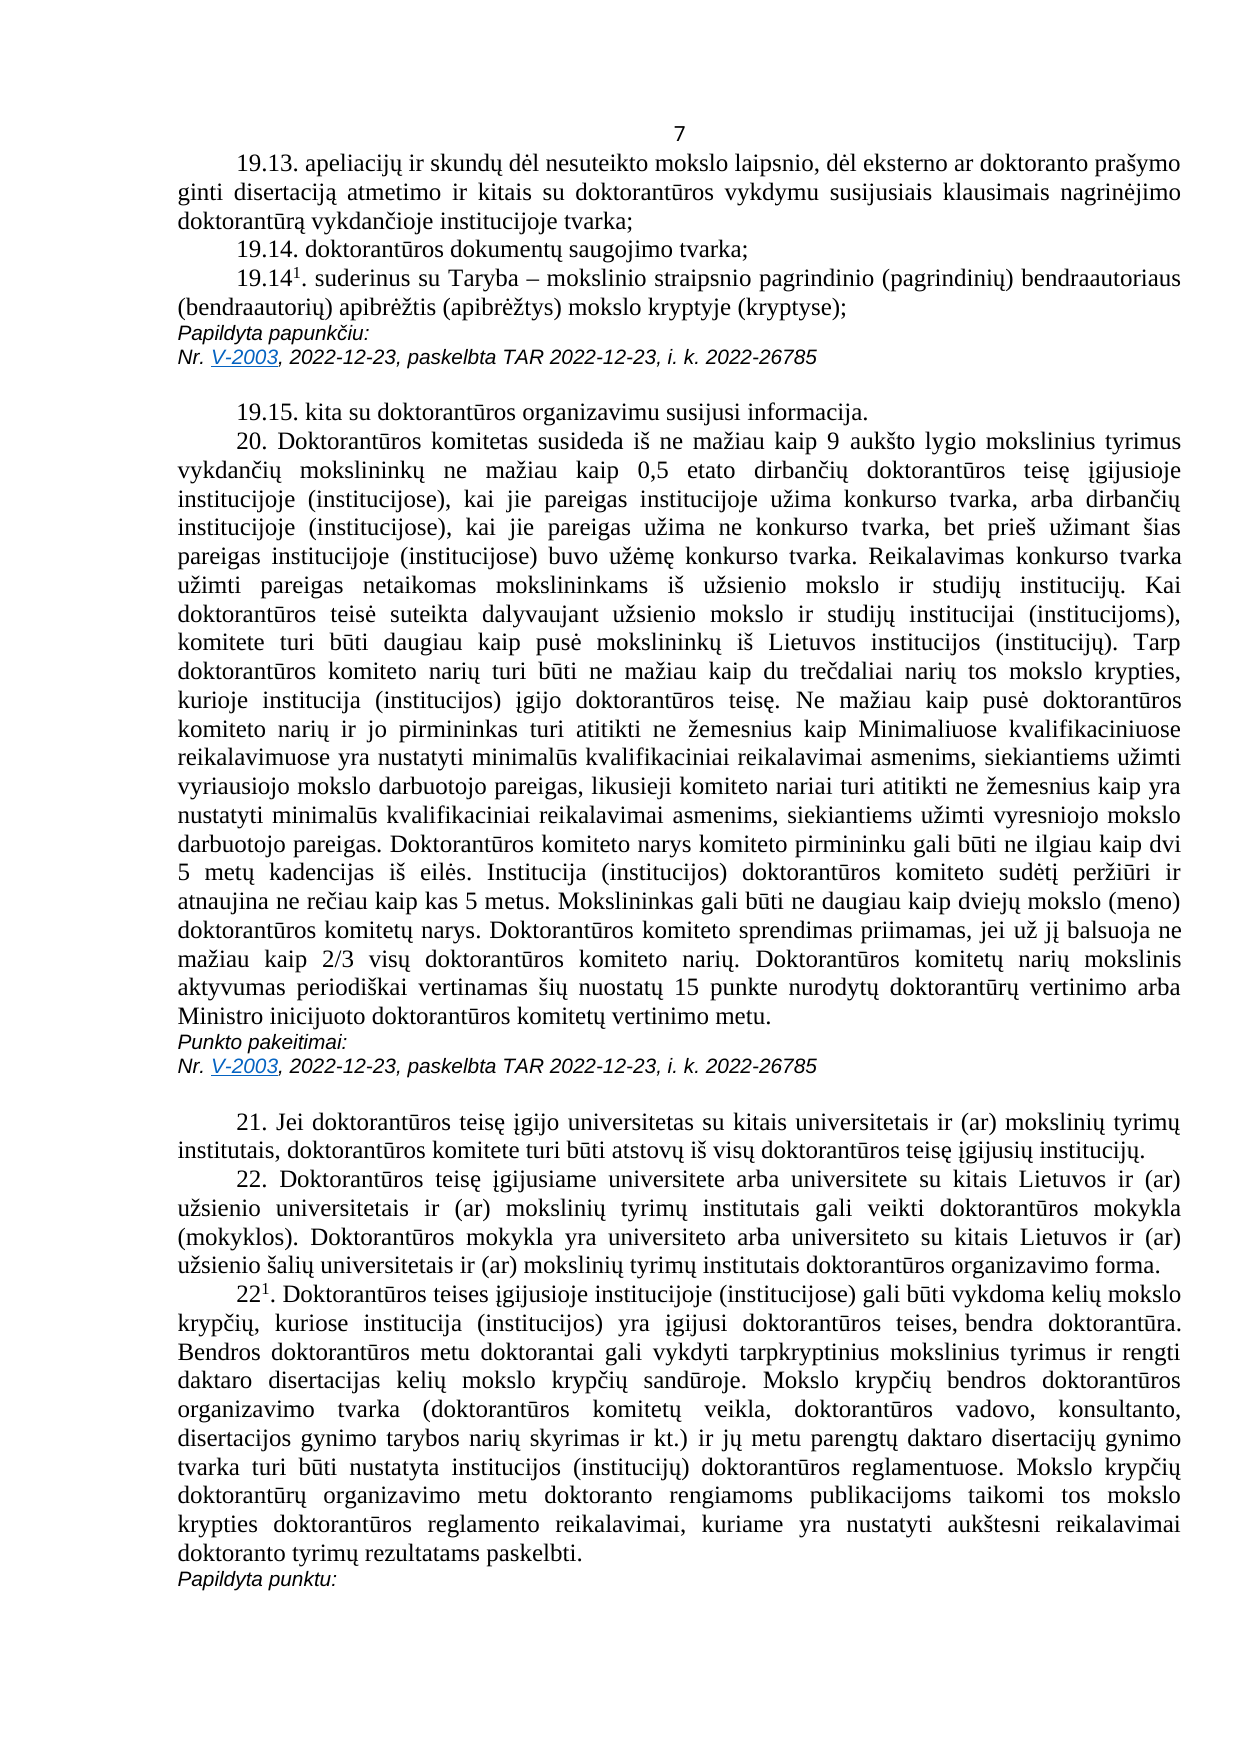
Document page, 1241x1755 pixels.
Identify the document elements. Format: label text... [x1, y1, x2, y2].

text 19.141. suderinus su Taryba – mokslinio straipsnio pagrindinio (pagrindinių) bendraautoriaus (bendraautorių) apibrėžtis (apibrėžtys) mokslo kryptyje (kryptyse); [177, 263, 1182, 321]
text 20. Doktorantūros komitetas susideda iš ne mažiau kaip 9 aukšto lygio mokslinius tyrimus vykdančių mokslininkų ne mažiau kaip 0,5 etato dirbančių doktorantūros teisę įgijusioje institucijoje (institucijose), kai jie pareigas institucijoje užima konkurso tvarka, arba dirbančių institucijoje (institucijose), kai jie pareigas užima ne konkurso tvarka, bet prieš užimant šias pareigas institucijoje (institucijose) buvo užėmę konkurso tvarka. Reikalavimas konkurso tvarka užimti pareigas netaikomas mokslininkams iš užsienio mokslo ir studijų institucijų. Kai doktorantūros teisė suteikta dalyvaujant užsienio mokslo ir studijų institucijai (institucijoms), komitete turi būti daugiau kaip pusė mokslininkų iš Lietuvos institucijos (institucijų). Tarp doktorantūros komiteto narių turi būti ne mažiau kaip du trečdaliai narių tos mokslo krypties, kurioje institucija (institucijos) įgijo doktorantūros teisę. Ne mažiau kaip pusė doktorantūros komiteto narių ir jo pirmininkas turi atitikti ne žemesnius kaip Minimaliuose kvalifikaciniuose reikalavimuose yra nustatyti minimalūs kvalifikaciniai reikalavimai asmenims, siekiantiems užimti vyriausiojo mokslo darbuotojo pareigas, likusieji komiteto nariai turi atitikti ne žemesnius kaip yra nustatyti minimalūs kvalifikaciniai reikalavimai asmenims, siekiantiems užimti vyresniojo mokslo darbuotojo pareigas. Doktorantūros komiteto narys komiteto pirmininku gali būti ne ilgiau kaip dvi 5 metų kadencijas iš eilės. Institucija (institucijos) doktorantūros komiteto sudėtį peržiūri ir atnaujina ne rečiau kaip kas 5 metus. Mokslininkas gali būti ne daugiau kaip dviejų mokslo (meno) doktorantūros komitetų narys. Doktorantūros komiteto sprendimas priimamas, jei už jį balsuoja ne mažiau kaip 2/3 visų doktorantūros komiteto narių. Doktorantūros komitetų narių mokslinis aktyvumas periodiškai vertinamas šių nuostatų 15 punkte nurodytų doktorantūrų vertinimo arba Ministro inicijuoto doktorantūros komitetų vertinimo metu. [177, 426, 1182, 1030]
text 221. Doktorantūros teises įgijusioje institucijoje (institucijose) gali būti vykdoma kelių mokslo krypčių, kuriose institucija (institucijos) yra įgijusi doktorantūros teises, bendra doktorantūra. Bendros doktorantūros metu doktorantai gali vykdyti tarpkryptinius mokslinius tyrimus ir rengti daktaro disertacijas kelių mokslo krypčių sandūroje. Mokslo krypčių bendros doktorantūros organizavimo tvarka (doktorantūros komitetų veikla, doktorantūros vadovo, konsultanto, disertacijos gynimo tarybos narių skyrimas ir kt.) ir jų metu parengtų daktaro disertacijų gynimo tvarka turi būti nustatyta institucijos (institucijų) doktorantūros reglamentuose. Mokslo krypčių doktorantūrų organizavimo metu doktoranto rengiamoms publikacijoms taikomi tos mokslo krypties doktorantūros reglamento reikalavimai, kuriame yra nustatyti aukštesni reikalavimai doktoranto tyrimų rezultatams paskelbti. [177, 1279, 1182, 1567]
text Nr. V-2003, 2022-12-23, paskelbta TAR 2022-12-23, i. k. 2022-26785 [177, 1054, 1182, 1078]
text 22. Doktorantūros teisę įgijusiame universitete arba universitete su kitais Lietuvos ir (ar) užsienio universitetais ir (ar) mokslinių tyrimų institutais gali veikti doktorantūros mokykla (mokyklos). Doktorantūros mokykla yra universiteto arba universiteto su kitais Lietuvos ir (ar) užsienio šalių universitetais ir (ar) mokslinių tyrimų institutais doktorantūros organizavimo forma. [177, 1164, 1182, 1279]
text 19.13. apeliacijų ir skundų dėl nesuteikto mokslo laipsnio, dėl eksterno ar doktoranto prašymo ginti disertaciją atmetimo ir kitais su doktorantūros vykdymu susijusiais klausimais nagrinėjimo doktorantūrą vykdančioje institucijoje tvarka; [177, 148, 1182, 234]
text Papildyta papunkčiu: [177, 321, 1182, 345]
text 19.14. doktorantūros dokumentų saugojimo tvarka; [177, 234, 1182, 263]
text Papildyta punktu: [177, 1567, 1182, 1591]
text Nr. V-2003, 2022-12-23, paskelbta TAR 2022-12-23, i. k. 2022-26785 [177, 345, 1182, 369]
text 21. Jei doktorantūros teisę įgijo universitetas su kitais universitetais ir (ar) mokslinių tyrimų institutais, doktorantūros komitete turi būti atstovų iš visų doktorantūros teisę įgijusių institucijų. [177, 1107, 1182, 1164]
text Punkto pakeitimai: [177, 1030, 1182, 1054]
text 19.15. kita su doktorantūros organizavimu susijusi informacija. [177, 397, 1182, 426]
